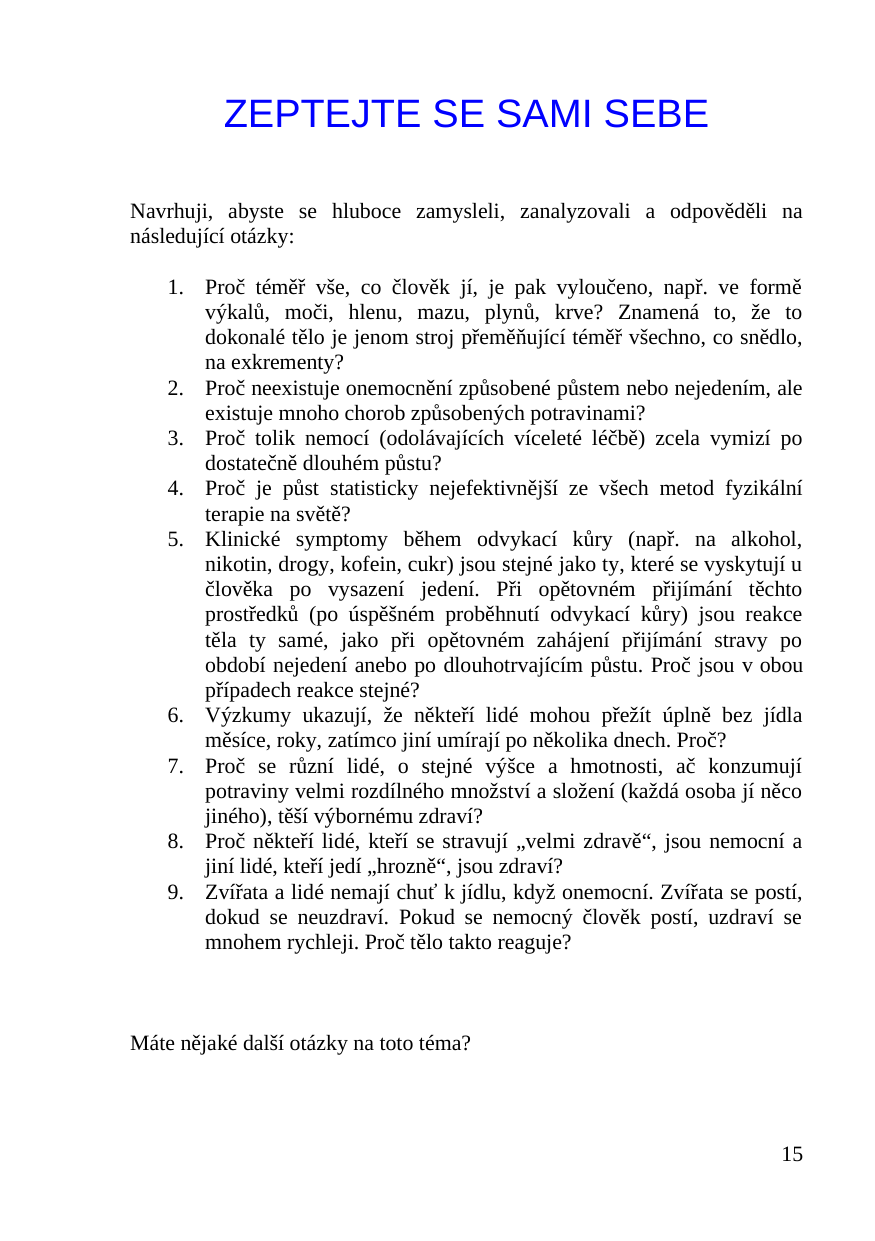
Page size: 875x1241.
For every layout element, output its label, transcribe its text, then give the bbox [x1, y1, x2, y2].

list Proč se různí lidé, o stejné výšce a hmotnosti, ač konzumují potraviny velmi rozdílného množství a složení (každá osoba jí něco jiného), těší výbornému zdraví? [167, 753, 803, 828]
text Máte nějaké další otázky na toto téma? [130, 1029, 803, 1055]
list Proč neexistuje onemocnění způsobené půstem nebo nejedením, ale existuje mnoho chorob způsobených potravinami? [167, 374, 803, 425]
list Výzkumy ukazují, že někteří lidé mohou přežít úplně bez jídla měsíce, roky, zatímco jiní umírají po několika dnech. Proč? [167, 702, 803, 753]
list Proč někteří lidé, kteří se stravují „velmi zdravě“, jsou nemocní a jiní lidé, kteří jedí „hrozně“, jsou zdraví? [167, 828, 803, 879]
list Proč tolik nemocí (odolávajících víceleté léčbě) zcela vymizí po dostatečně dlouhém půstu? [167, 425, 803, 475]
subtitle ZEPTEJTE SE SAMI SEBE [130, 90, 803, 136]
list Proč téměř vše, co člověk jí, je pak vyloučeno, např. ve formě výkalů, moči, hlenu, mazu, plynů, krve? Znamená to, že to dokonalé tělo je jenom stroj přeměňující téměř všechno, co snědlo, na exkrementy? [167, 274, 803, 374]
text Navrhuji, abyste se hluboce zamysleli, zanalyzovali a odpověděli na následující otázky: [130, 198, 803, 248]
list Zvířata a lidé nemají chuť k jídlu, když onemocní. Zvířata se postí, dokud se neuzdraví. Pokud se nemocný člověk postí, uzdraví se mnohem rychleji. Proč tělo takto reaguje? [167, 879, 803, 954]
list Proč je půst statisticky nejefektivnější ze všech metod fyzikální terapie na světě? [167, 475, 803, 526]
list Klinické symptomy během odvykací kůry (např. na alkohol, nikotin, drogy, kofein, cukr) jsou stejné jako ty, které se vyskytují u člověka po vysazení jedení. Při opětovném přijímání těchto prostředků (po úspěšném proběhnutí odvykací kůry) jsou reakce těla ty samé, jako při opětovném zahájení přijímání stravy po období nejedení anebo po dlouhotrvajícím půstu. Proč jsou v obou případech reakce stejné? [167, 526, 803, 702]
